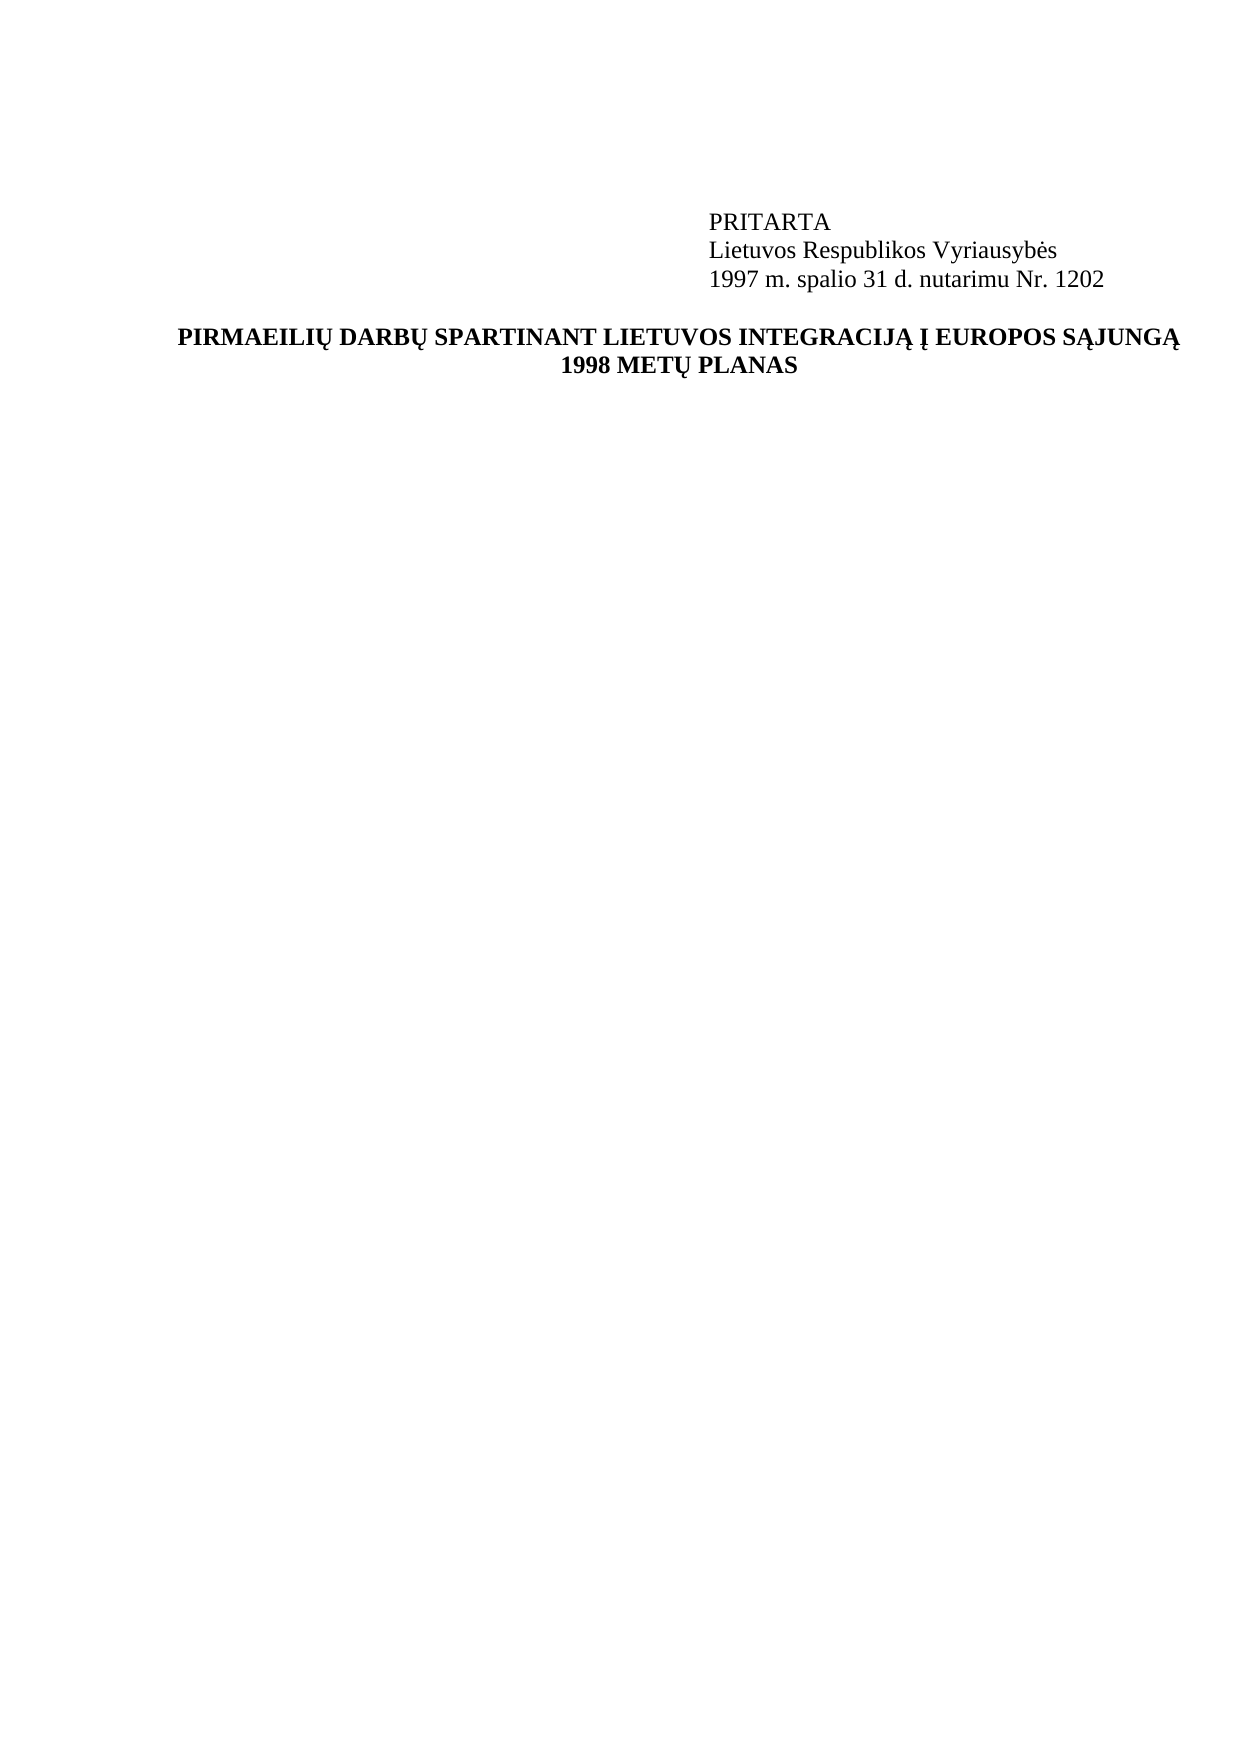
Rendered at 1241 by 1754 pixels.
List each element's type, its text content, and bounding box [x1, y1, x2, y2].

text Pirmaeilių darbų spartinant Lietuvos integraciją į Europos Sąjungą 1998 metų planas [177, 322, 1181, 379]
text 1997 m. spalio 31 d. nutarimu Nr. 1202 [177, 264, 1181, 293]
text Lietuvos Respublikos Vyriausybės [177, 235, 1181, 264]
text PRITARTA [177, 207, 1181, 235]
